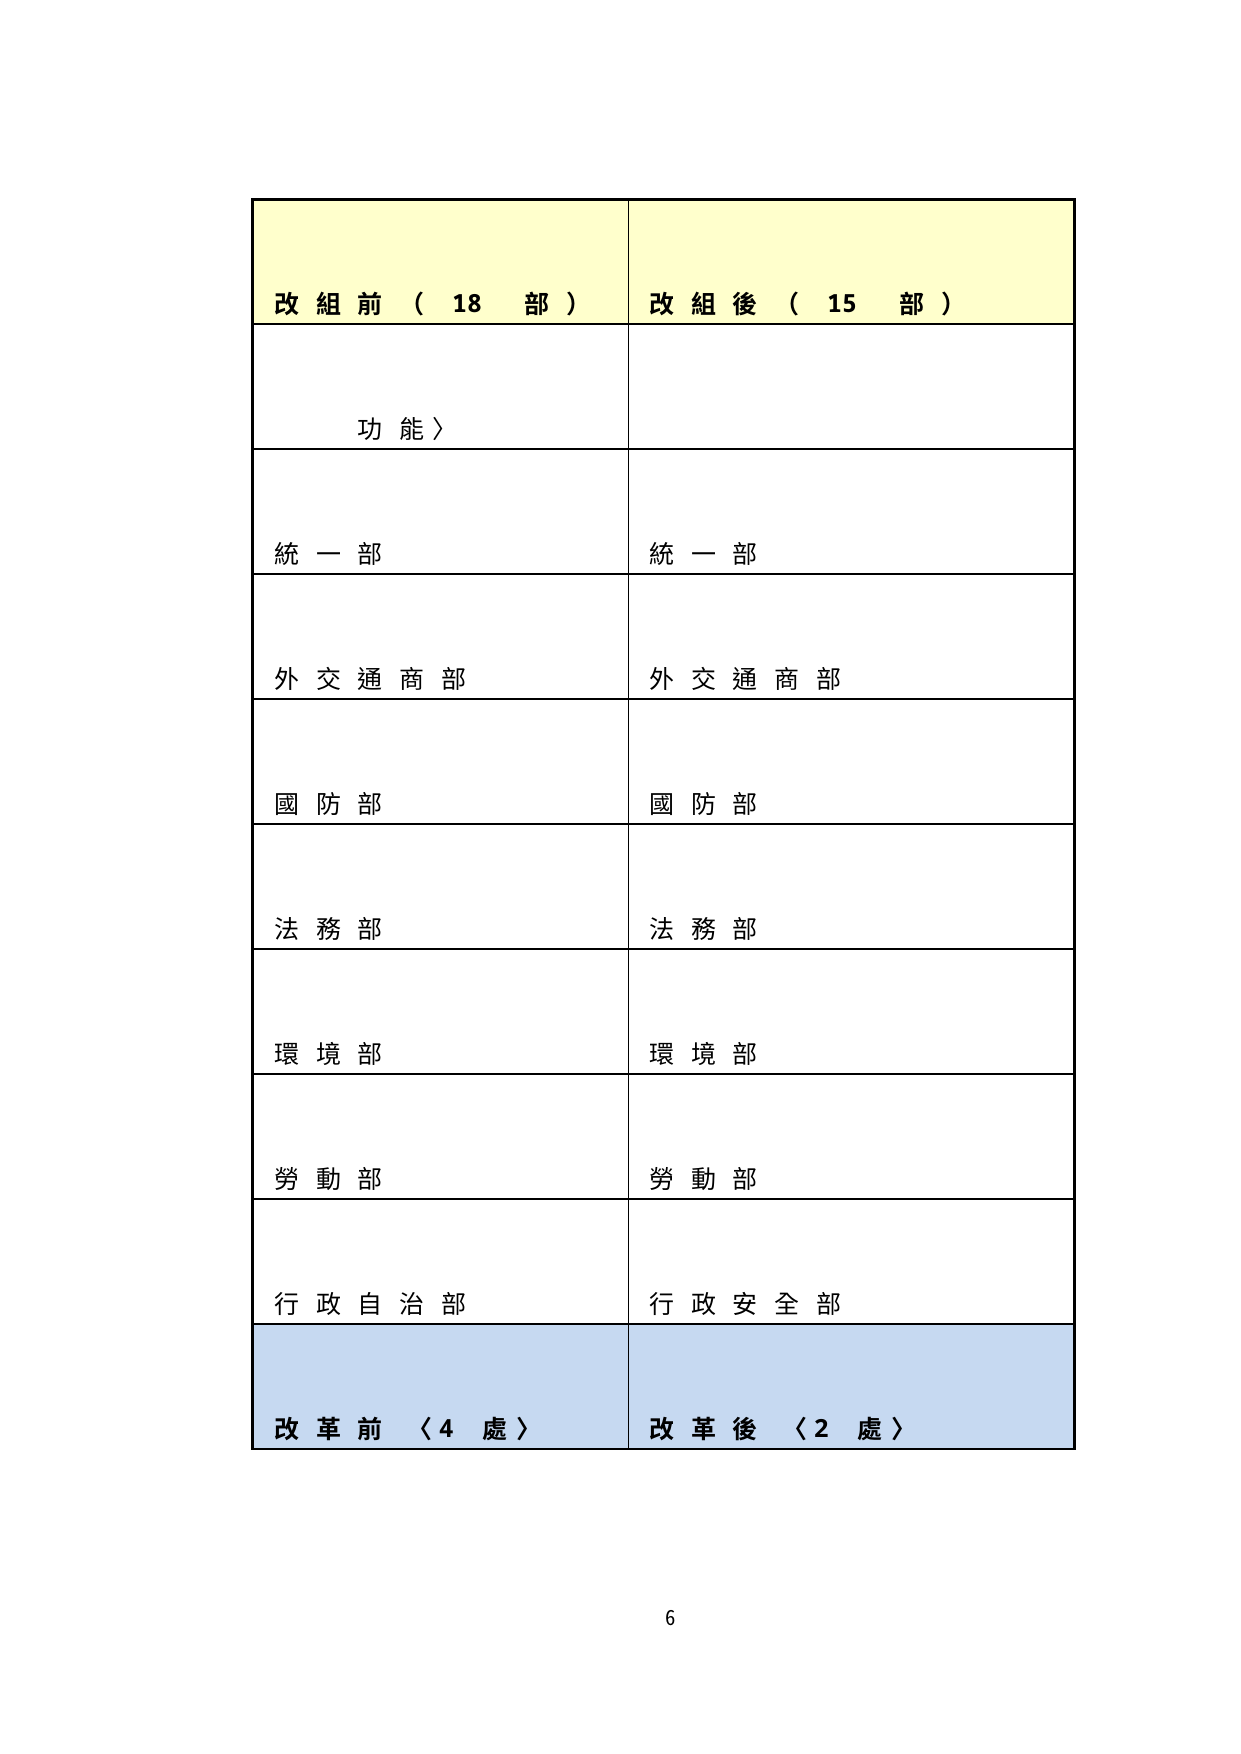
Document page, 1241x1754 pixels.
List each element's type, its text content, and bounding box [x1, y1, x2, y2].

table_header 改組後（15 部） [629, 201, 1073, 323]
table_cell 法務部 [254, 825, 628, 948]
table_cell 外交通商部 [629, 575, 1073, 698]
table_header 改組前（18 部） [254, 201, 628, 323]
table_cell 環境部 [254, 950, 628, 1073]
table_cell 行政自治部 [254, 1200, 628, 1323]
table_cell 國防部 [254, 700, 628, 823]
table_cell 行政安全部 [629, 1200, 1073, 1323]
table_cell 統一部 [629, 450, 1073, 573]
table_cell 功能〉 [254, 325, 628, 448]
table_cell 法務部 [629, 825, 1073, 948]
table_cell 環境部 [629, 950, 1073, 1073]
table_cell 改革前〈4 處〉 [254, 1325, 628, 1448]
table_cell 外交通商部 [254, 575, 628, 698]
table_cell 國防部 [629, 700, 1073, 823]
table_cell 勞動部 [254, 1075, 628, 1198]
table_cell 統一部 [254, 450, 628, 573]
table_cell [629, 325, 1073, 448]
table_cell 改革後〈2 處〉 [629, 1325, 1073, 1448]
table_cell 勞動部 [629, 1075, 1073, 1198]
